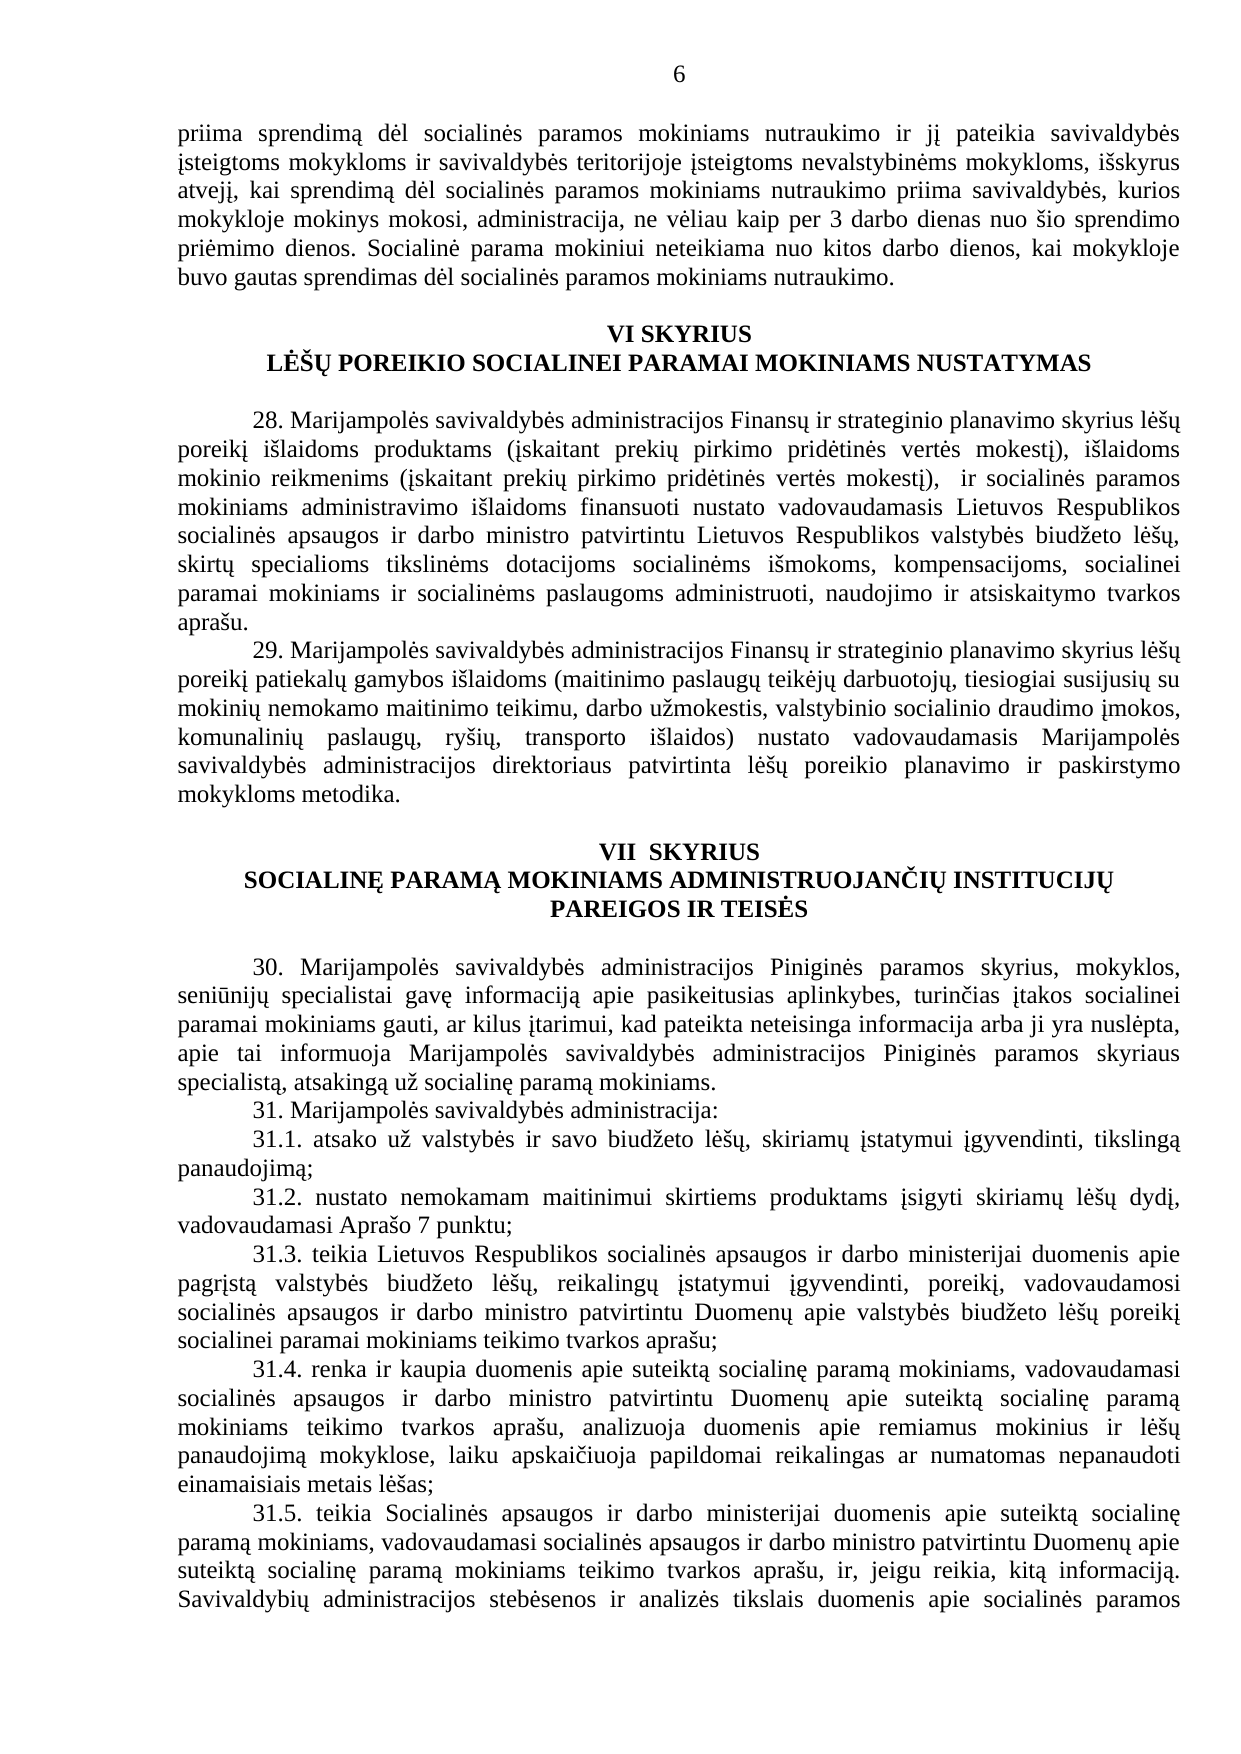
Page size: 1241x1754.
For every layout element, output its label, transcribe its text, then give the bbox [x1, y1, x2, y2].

text 30. Marijampolės savivaldybės administracijos Piniginės paramos skyrius, mokyklos, seniūnijų specialistai gavę informaciją apie pasikeitusias aplinkybes, turinčias įtakos socialinei paramai mokiniams gauti, ar kilus įtarimui, kad pateikta neteisinga informacija arba ji yra nuslėpta, apie tai informuoja Marijampolės savivaldybės administracijos Piniginės paramos skyriaus specialistą, atsakingą už socialinę paramą mokiniams. [177, 952, 1181, 1096]
text 29. Marijampolės savivaldybės administracijos Finansų ir strateginio planavimo skyrius lėšų poreikį patiekalų gamybos išlaidoms (maitinimo paslaugų teikėjų darbuotojų, tiesiogiai susijusių su mokinių nemokamo maitinimo teikimu, darbo užmokestis, valstybinio socialinio draudimo įmokos, komunalinių paslaugų, ryšių, transporto išlaidos) nustato vadovaudamasis Marijampolės savivaldybės administracijos direktoriaus patvirtinta lėšų poreikio planavimo ir paskirstymo mokykloms metodika. [177, 636, 1181, 808]
text 31.5. teikia Socialinės apsaugos ir darbo ministerijai duomenis apie suteiktą socialinę paramą mokiniams, vadovaudamasi socialinės apsaugos ir darbo ministro patvirtintu Duomenų apie suteiktą socialinę paramą mokiniams teikimo tvarkos aprašu, ir, jeigu reikia, kitą informaciją. Savivaldybių administracijos stebėsenos ir analizės tikslais duomenis apie socialinės paramos [177, 1498, 1181, 1613]
text 31.3. teikia Lietuvos Respublikos socialinės apsaugos ir darbo ministerijai duomenis apie pagrįstą valstybės biudžeto lėšų, reikalingų įstatymui įgyvendinti, poreikį, vadovaudamosi socialinės apsaugos ir darbo ministro patvirtintu Duomenų apie valstybės biudžeto lėšų poreikį socialinei paramai mokiniams teikimo tvarkos aprašu; [177, 1239, 1181, 1354]
text VII SKYRIUS [177, 837, 1181, 866]
text 31. Marijampolės savivaldybės administracija: [177, 1096, 1181, 1124]
text LĖŠŲ POREIKIO SOCIALINEI PARAMAI MOKINIAMS NUSTATYMAS [177, 348, 1181, 377]
text 31.4. renka ir kaupia duomenis apie suteiktą socialinę paramą mokiniams, vadovaudamasi socialinės apsaugos ir darbo ministro patvirtintu Duomenų apie suteiktą socialinę paramą mokiniams teikimo tvarkos aprašu, analizuoja duomenis apie remiamus mokinius ir lėšų panaudojimą mokyklose, laiku apskaičiuoja papildomai reikalingas ar numatomas nepanaudoti einamaisiais metais lėšas; [177, 1354, 1181, 1498]
text 31.1. atsako už valstybės ir savo biudžeto lėšų, skiriamų įstatymui įgyvendinti, tikslingą panaudojimą; [177, 1124, 1181, 1182]
text SOCIALINĘ PARAMĄ MOKINIAMS ADMINISTRUOJANČIŲ INSTITUCIJŲ PAREIGOS IR TEISĖS [177, 866, 1181, 923]
text VI SKYRIUS [177, 319, 1181, 348]
text 28. Marijampolės savivaldybės administracijos Finansų ir strateginio planavimo skyrius lėšų poreikį išlaidoms produktams (įskaitant prekių pirkimo pridėtinės vertės mokestį), išlaidoms mokinio reikmenims (įskaitant prekių pirkimo pridėtinės vertės mokestį), ir socialinės paramos mokiniams administravimo išlaidoms finansuoti nustato vadovaudamasis Lietuvos Respublikos socialinės apsaugos ir darbo ministro patvirtintu Lietuvos Respublikos valstybės biudžeto lėšų, skirtų specialioms tikslinėms dotacijoms socialinėms išmokoms, kompensacijoms, socialinei paramai mokiniams ir socialinėms paslaugoms administruoti, naudojimo ir atsiskaitymo tvarkos aprašu. [177, 406, 1181, 636]
text priima sprendimą dėl socialinės paramos mokiniams nutraukimo ir jį pateikia savivaldybės įsteigtoms mokykloms ir savivaldybės teritorijoje įsteigtoms nevalstybinėms mokykloms, išskyrus atvejį, kai sprendimą dėl socialinės paramos mokiniams nutraukimo priima savivaldybės, kurios mokykloje mokinys mokosi, administracija, ne vėliau kaip per 3 darbo dienas nuo šio sprendimo priėmimo dienos. Socialinė parama mokiniui neteikiama nuo kitos darbo dienos, kai mokykloje buvo gautas sprendimas dėl socialinės paramos mokiniams nutraukimo. [177, 118, 1181, 291]
text 31.2. nustato nemokamam maitinimui skirtiems produktams įsigyti skiriamų lėšų dydį, vadovaudamasi Aprašo 7 punktu; [177, 1182, 1181, 1239]
